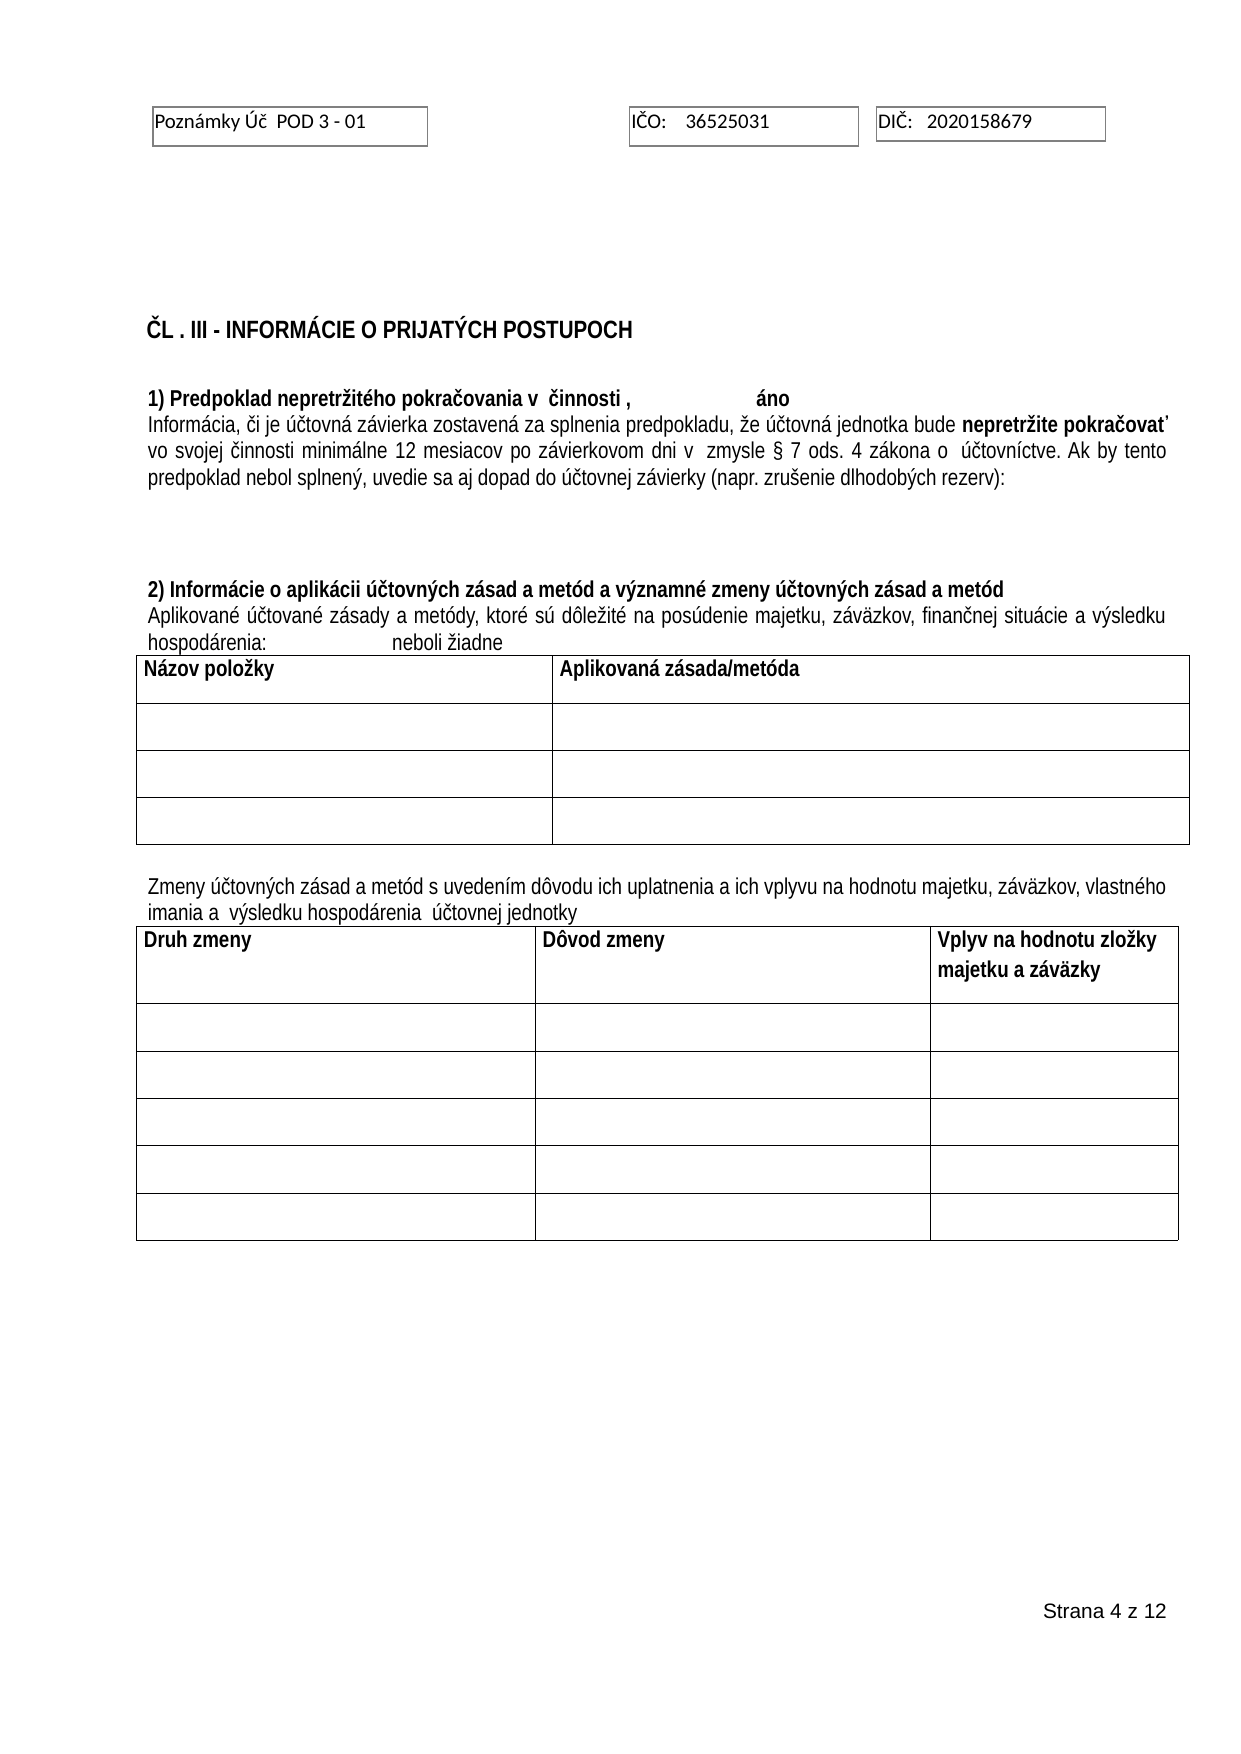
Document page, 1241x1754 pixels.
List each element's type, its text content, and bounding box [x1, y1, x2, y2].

table_header Aplikovaná zásada/metóda [553, 656, 1189, 702]
table_cell [137, 1146, 535, 1192]
table_cell [553, 751, 1189, 797]
table_cell [931, 1146, 1178, 1192]
text 1) Predpoklad nepretržitého pokračovania v činnosti , áno [148, 385, 1167, 411]
table_cell [137, 1194, 535, 1240]
table_cell [931, 1052, 1178, 1098]
table_cell [137, 1099, 535, 1145]
table_cell [931, 1004, 1178, 1051]
table_cell [137, 751, 552, 797]
table_header Názov položky [137, 656, 552, 702]
table_header Vplyv na hodnotu zložky majetku a záväzky [931, 927, 1178, 1003]
text Informácia, či je účtovná závierka zostavená za splnenia predpokladu, že účtovná jednotka bude nepretržite pokračovať vo svojej činnosti minimálne 12 mesiacov po závierkovom dni v zmysle § 7 ods. 4 zákona o účtovníctve. Ak by tento predpoklad nebol splnený, uvedie sa aj dopad do účtovnej závierky (napr. zrušenie dlhodobých rezerv): [148, 411, 1167, 490]
table_cell [931, 1099, 1178, 1145]
table_cell [137, 1004, 535, 1051]
table_cell [137, 704, 552, 750]
table_cell [553, 704, 1189, 750]
table_header Dôvod zmeny [536, 927, 930, 1003]
table_cell [536, 1146, 930, 1192]
table_cell [553, 798, 1189, 844]
text Zmeny účtovných zásad a metód s uvedením dôvodu ich uplatnenia a ich vplyvu na hodnotu majetku, záväzkov, vlastného imania a výsledku hospodárenia účtovnej jednotky [148, 873, 1167, 926]
table_header Druh zmeny [137, 927, 535, 1003]
table_cell [137, 798, 552, 844]
subtitle ČL . III - INFORMÁCIE O PRIJATÝCH POSTUPOCH [146, 315, 1167, 343]
table_cell [536, 1004, 930, 1051]
table_cell [931, 1194, 1178, 1240]
text Aplikované účtované zásady a metódy, ktoré sú dôležité na posúdenie majetku, záväzkov, finančnej situácie a výsledku hospodárenia: neboli žiadne [148, 602, 1167, 655]
table_cell [137, 1052, 535, 1098]
table_cell [536, 1099, 930, 1145]
table_cell [536, 1194, 930, 1240]
table_cell [536, 1052, 930, 1098]
text 2) Informácie o aplikácii účtovných zásad a metód a významné zmeny účtovných zásad a metód [148, 576, 1167, 602]
